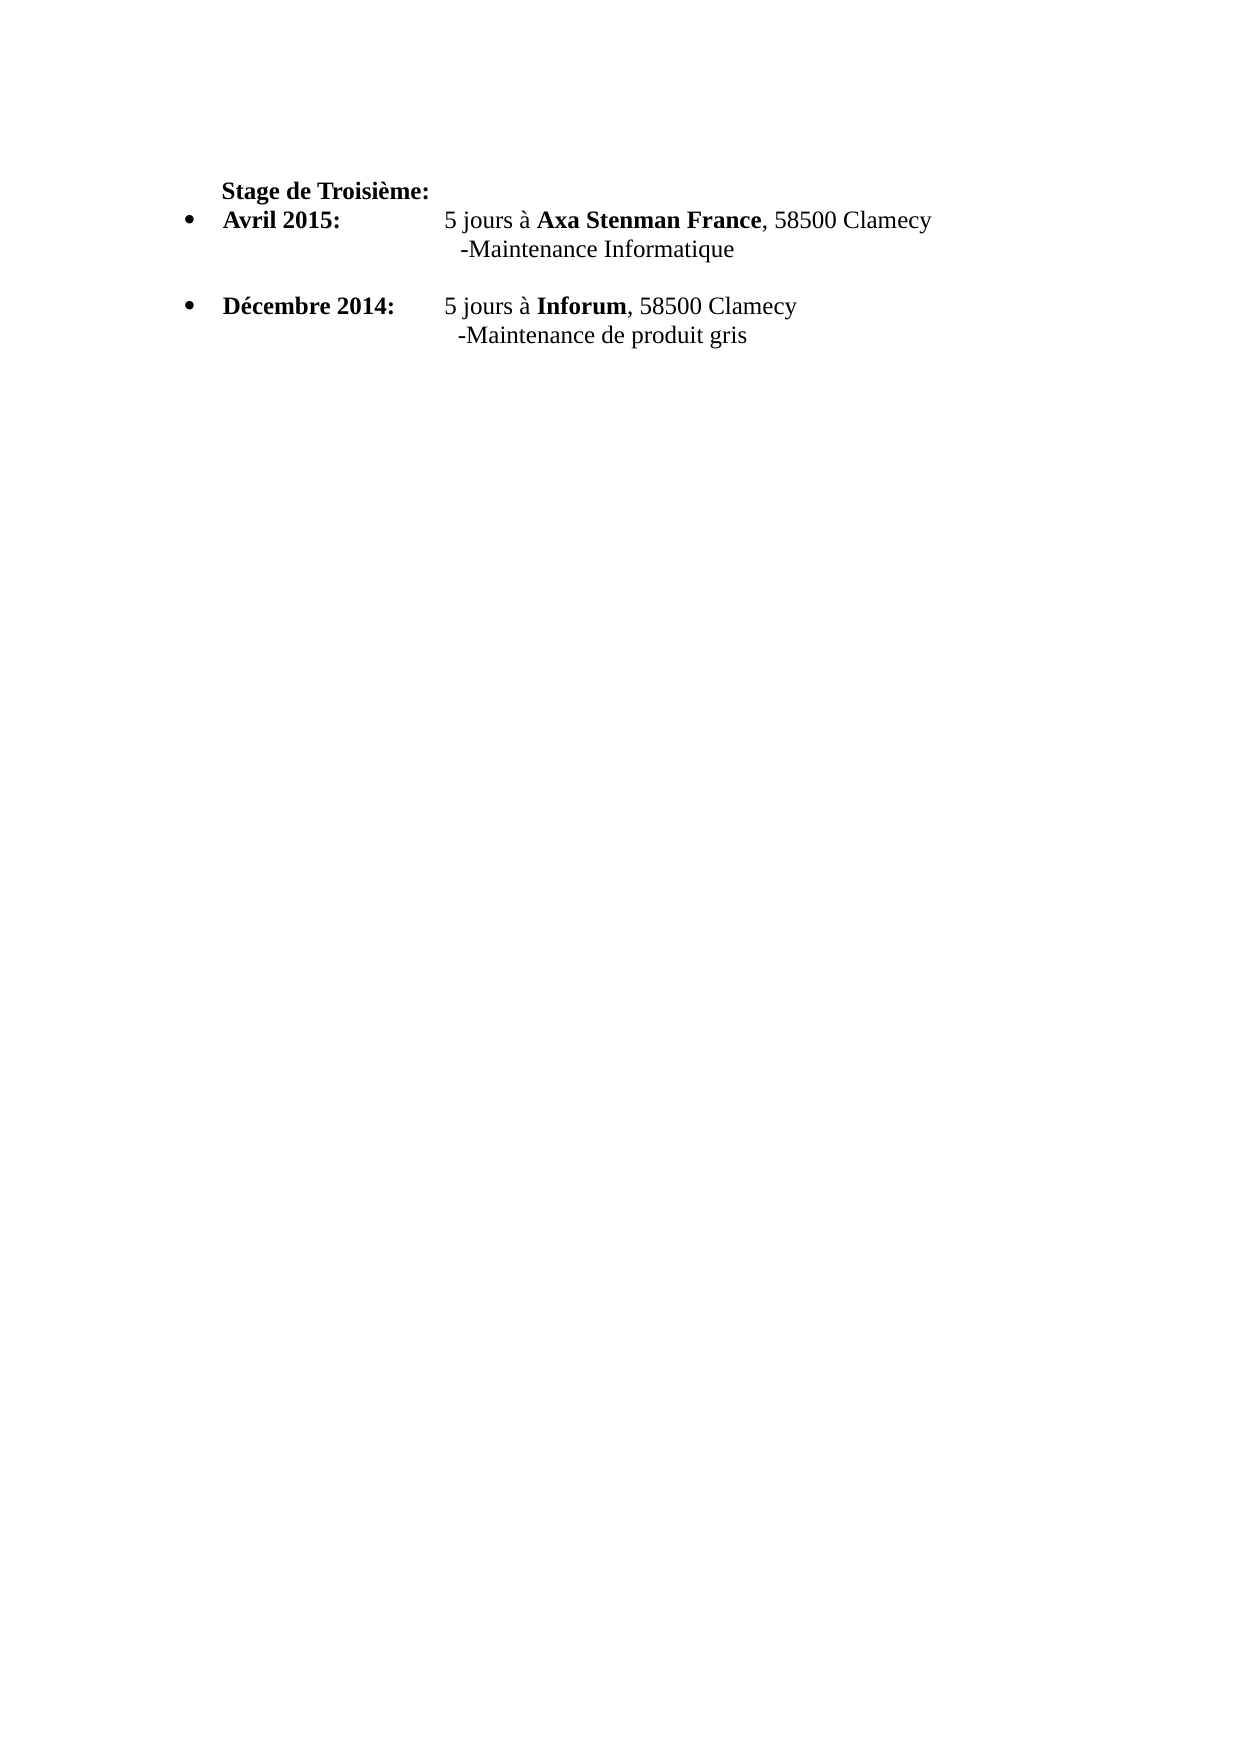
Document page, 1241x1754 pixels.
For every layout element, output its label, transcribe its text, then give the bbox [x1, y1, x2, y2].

text -Maintenance de produit gris [384, 320, 1093, 349]
list -Maintenance Informatique [410, 234, 1093, 263]
text Stage de Troisième: [148, 176, 1093, 205]
list Décembre 2014: 5 jours à Inforum, 58500 Clamecy [185, 291, 1093, 320]
list Avril 2015: 5 jours à Axa Stenman France, 58500 Clamecy [185, 205, 1093, 234]
